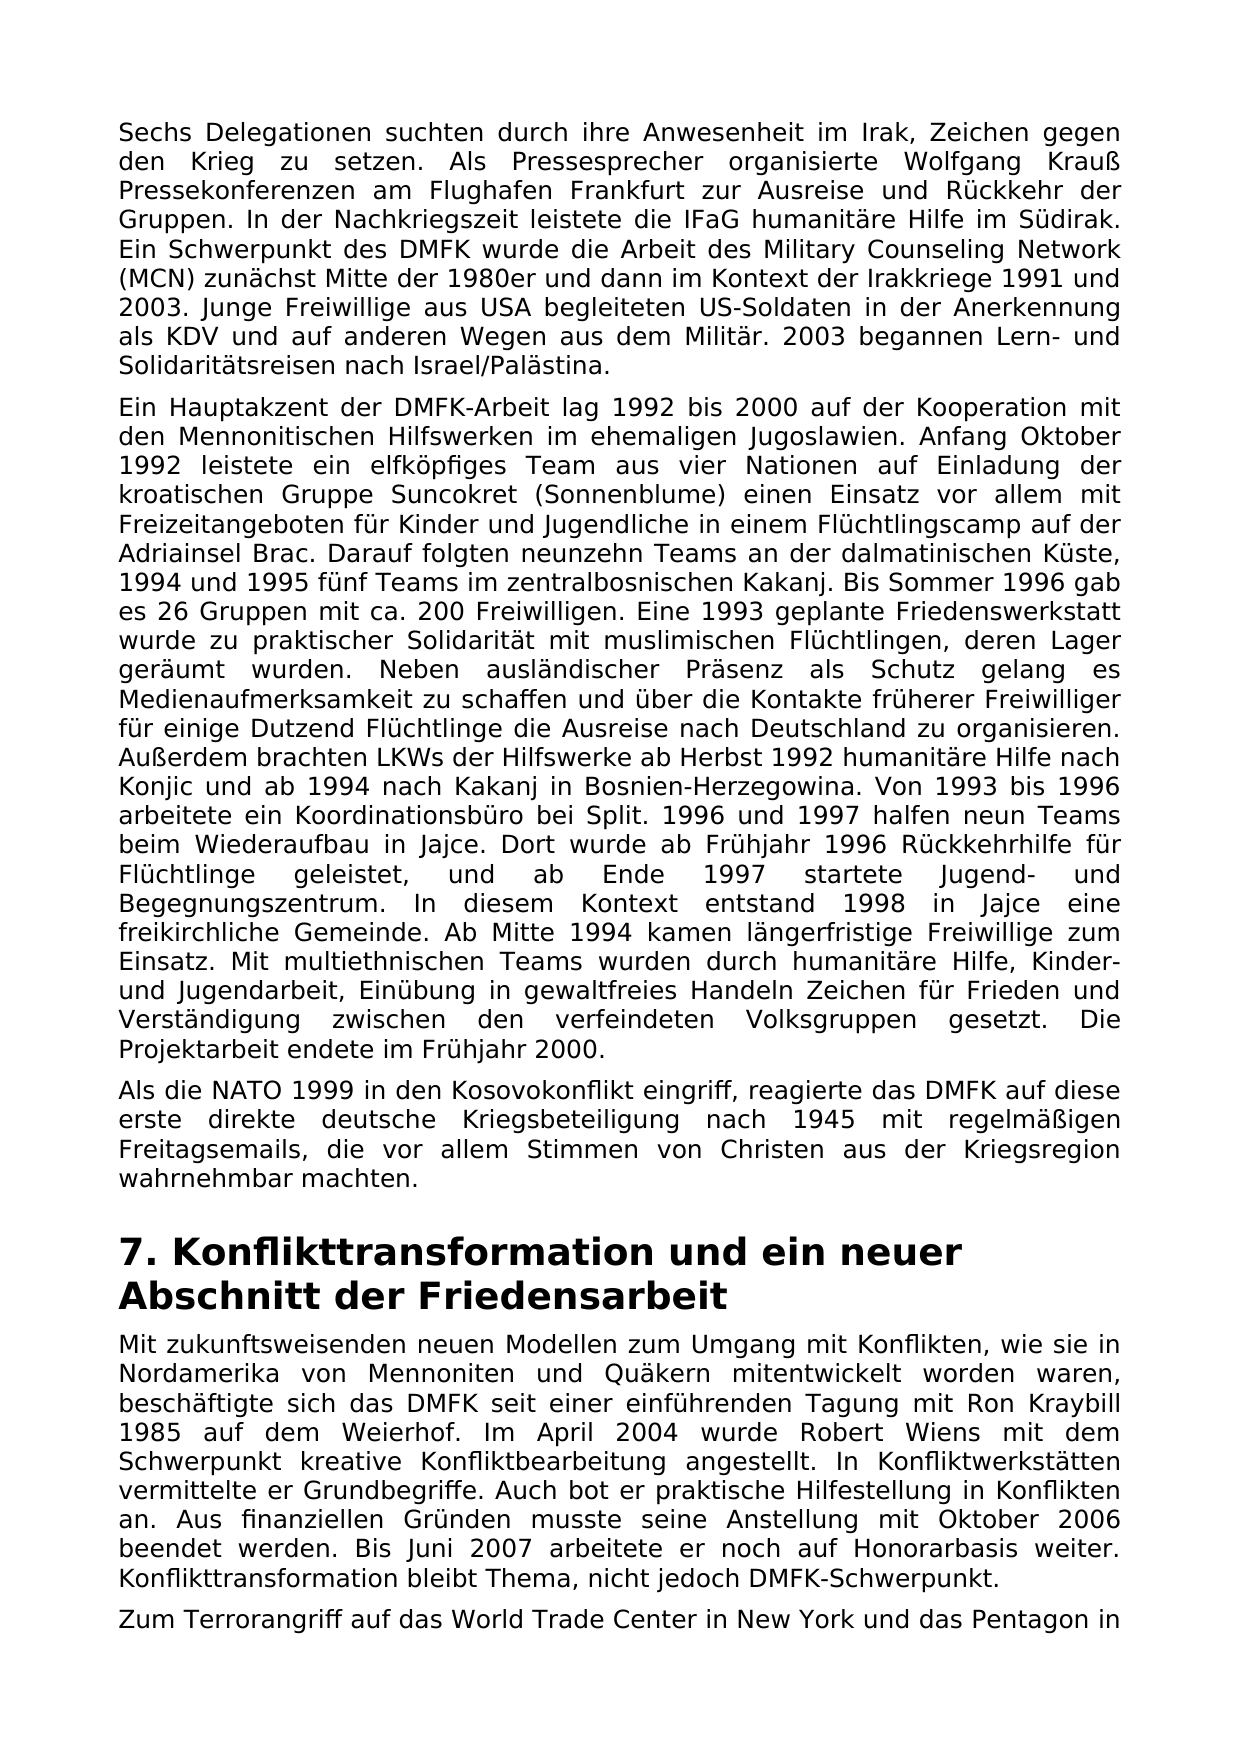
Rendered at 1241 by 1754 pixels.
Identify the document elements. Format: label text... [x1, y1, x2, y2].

subtitle 7. Konflikttransformation und ein neuer Abschnitt der Friedensarbeit [118, 1231, 1122, 1318]
text Zum Terrorangriff auf das World Trade Center in New York und das Pentagon in [118, 1605, 1122, 1634]
text Als die NATO 1999 in den Kosovokonflikt eingriff, reagierte das DMFK auf diese erste direkte deutsche Kriegsbeteiligung nach 1945 mit regelmäßigen Freitagsemails, die vor allem Stimmen von Christen aus der Kriegsregion wahrnehmbar machten. [118, 1076, 1122, 1193]
text Sechs Delegationen suchten durch ihre Anwesenheit im Irak, Zeichen gegen den Krieg zu setzen. Als Pressesprecher organisierte Wolfgang Krauß Pressekonferenzen am Flughafen Frankfurt zur Ausreise und Rückkehr der Gruppen. In der Nachkriegszeit leistete die IFaG humanitäre Hilfe im Südirak. Ein Schwerpunkt des DMFK wurde die Arbeit des Military Counseling Network (MCN) zunächst Mitte der 1980er und dann im Kontext der Irakkriege 1991 und 2003. Junge Freiwillige aus USA begleiteten US-Soldaten in der Anerkennung als KDV und auf anderen Wegen aus dem Militär. 2003 begannen Lern- und Solidaritätsreisen nach Israel/Palästina. [118, 118, 1122, 381]
text Mit zukunftsweisenden neuen Modellen zum Umgang mit Konflikten, wie sie in Nordamerika von Mennoniten und Quäkern mitentwickelt worden waren, beschäftigte sich das DMFK seit einer einführenden Tagung mit Ron Kraybill 1985 auf dem Weierhof. Im April 2004 wurde Robert Wiens mit dem Schwerpunkt kreative Konfliktbearbeitung angestellt. In Konfliktwerkstätten vermittelte er Grundbegriffe. Auch bot er praktische Hilfestellung in Konflikten an. Aus finanziellen Gründen musste seine Anstellung mit Oktober 2006 beendet werden. Bis Juni 2007 arbeitete er noch auf Honorarbasis weiter. Konflikttransformation bleibt Thema, nicht jedoch DMFK-Schwerpunkt. [118, 1330, 1122, 1593]
text Ein Hauptakzent der DMFK-Arbeit lag 1992 bis 2000 auf der Kooperation mit den Mennonitischen Hilfswerken im ehemaligen Jugoslawien. Anfang Oktober 1992 leistete ein elfköpfiges Team aus vier Nationen auf Einladung der kroatischen Gruppe Suncokret (Sonnenblume) einen Einsatz vor allem mit Freizeitangeboten für Kinder und Jugendliche in einem Flüchtlingscamp auf der Adriainsel Brac. Darauf folgten neunzehn Teams an der dalmatinischen Küste, 1994 und 1995 fünf Teams im zentralbosnischen Kakanj. Bis Sommer 1996 gab es 26 Gruppen mit ca. 200 Freiwilligen. Eine 1993 geplante Friedenswerkstatt wurde zu praktischer Solidarität mit muslimischen Flüchtlingen, deren Lager geräumt wurden. Neben ausländischer Präsenz als Schutz gelang es Medienaufmerksamkeit zu schaffen und über die Kontakte früherer Freiwilliger für einige Dutzend Flüchtlinge die Ausreise nach Deutschland zu organisieren. Außerdem brachten LKWs der Hilfswerke ab Herbst 1992 humanitäre Hilfe nach Konjic und ab 1994 nach Kakanj in Bosnien-Herzegowina. Von 1993 bis 1996 arbeitete ein Koordinationsbüro bei Split. 1996 und 1997 halfen neun Teams beim Wiederaufbau in Jajce. Dort wurde ab Frühjahr 1996 Rückkehrhilfe für Flüchtlinge geleistet, und ab Ende 1997 startete Jugend- und Begegnungszentrum. In diesem Kontext entstand 1998 in Jajce eine freikirchliche Gemeinde. Ab Mitte 1994 kamen längerfristige Freiwillige zum Einsatz. Mit multiethnischen Teams wurden durch humanitäre Hilfe, Kinder- und Jugendarbeit, Einübung in gewaltfreies Handeln Zeichen für Frieden und Verständigung zwischen den verfeindeten Volksgruppen gesetzt. Die Projektarbeit endete im Frühjahr 2000. [118, 393, 1122, 1064]
